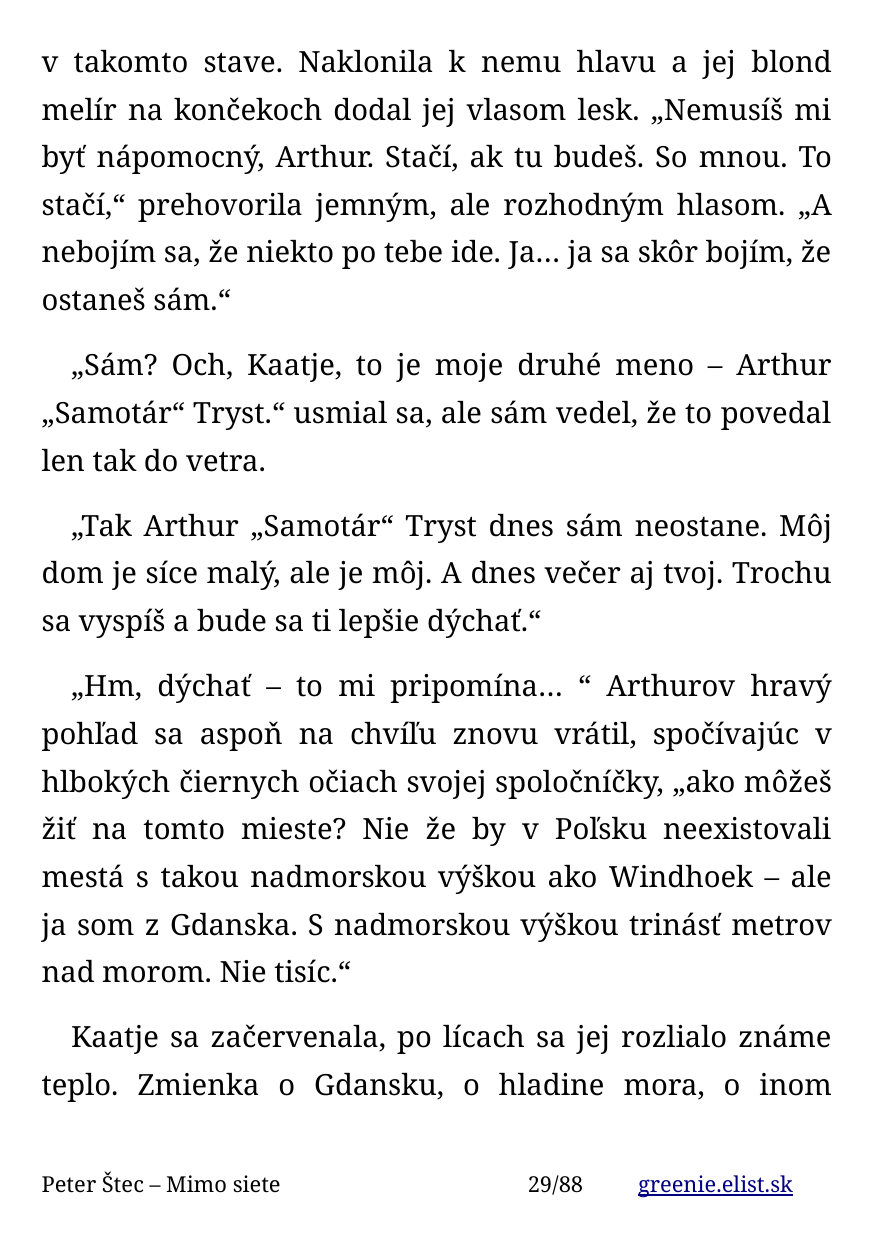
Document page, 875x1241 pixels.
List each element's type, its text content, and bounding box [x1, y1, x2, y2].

text „Tak Arthur „Samotár“ Tryst dnes sám neostane. Môj dom je síce malý, ale je môj. A dnes večer aj tvoj. Trochu sa vyspíš a bude sa ti lepšie dýchať.“ [41, 505, 833, 640]
text Kaatje sa začervenala, po lícach sa jej rozlialo známe teplo. Zmienka o Gdansku, o hladine mora, o inom [41, 1017, 833, 1104]
text „Hm, dýchať – to mi pripomína… “ Arthurov hravý pohľad sa aspoň na chvíľu znovu vrátil, spočívajúc v hlbokých čiernych očiach svojej spoločníčky, „ako môžeš žiť na tomto mieste? Nie že by v Poľsku neexistovali mestá s takou nadmorskou výškou ako Windhoek – ale ja som z Gdanska. S nadmorskou výškou trinásť metrov nad morom. Nie tisíc.“ [41, 666, 833, 991]
text „Sám? Och, Kaatje, to je moje druhé meno – Arthur „Samotár“ Tryst.“ usmial sa, ale sám vedel, že to povedal len tak do vetra. [41, 345, 833, 479]
text v takomto stave. Naklonila k nemu hlavu a jej blond melír na končekoch dodal jej vlasom lesk. „Nemusíš mi byť nápomocný, Arthur. Stačí, ak tu budeš. So mnou. To stačí,“ prehovorila jemným, ale rozhodným hlasom. „A nebojím sa, že niekto po tebe ide. Ja… ja sa skôr bojím, že ostaneš sám.“ [41, 41, 833, 319]
